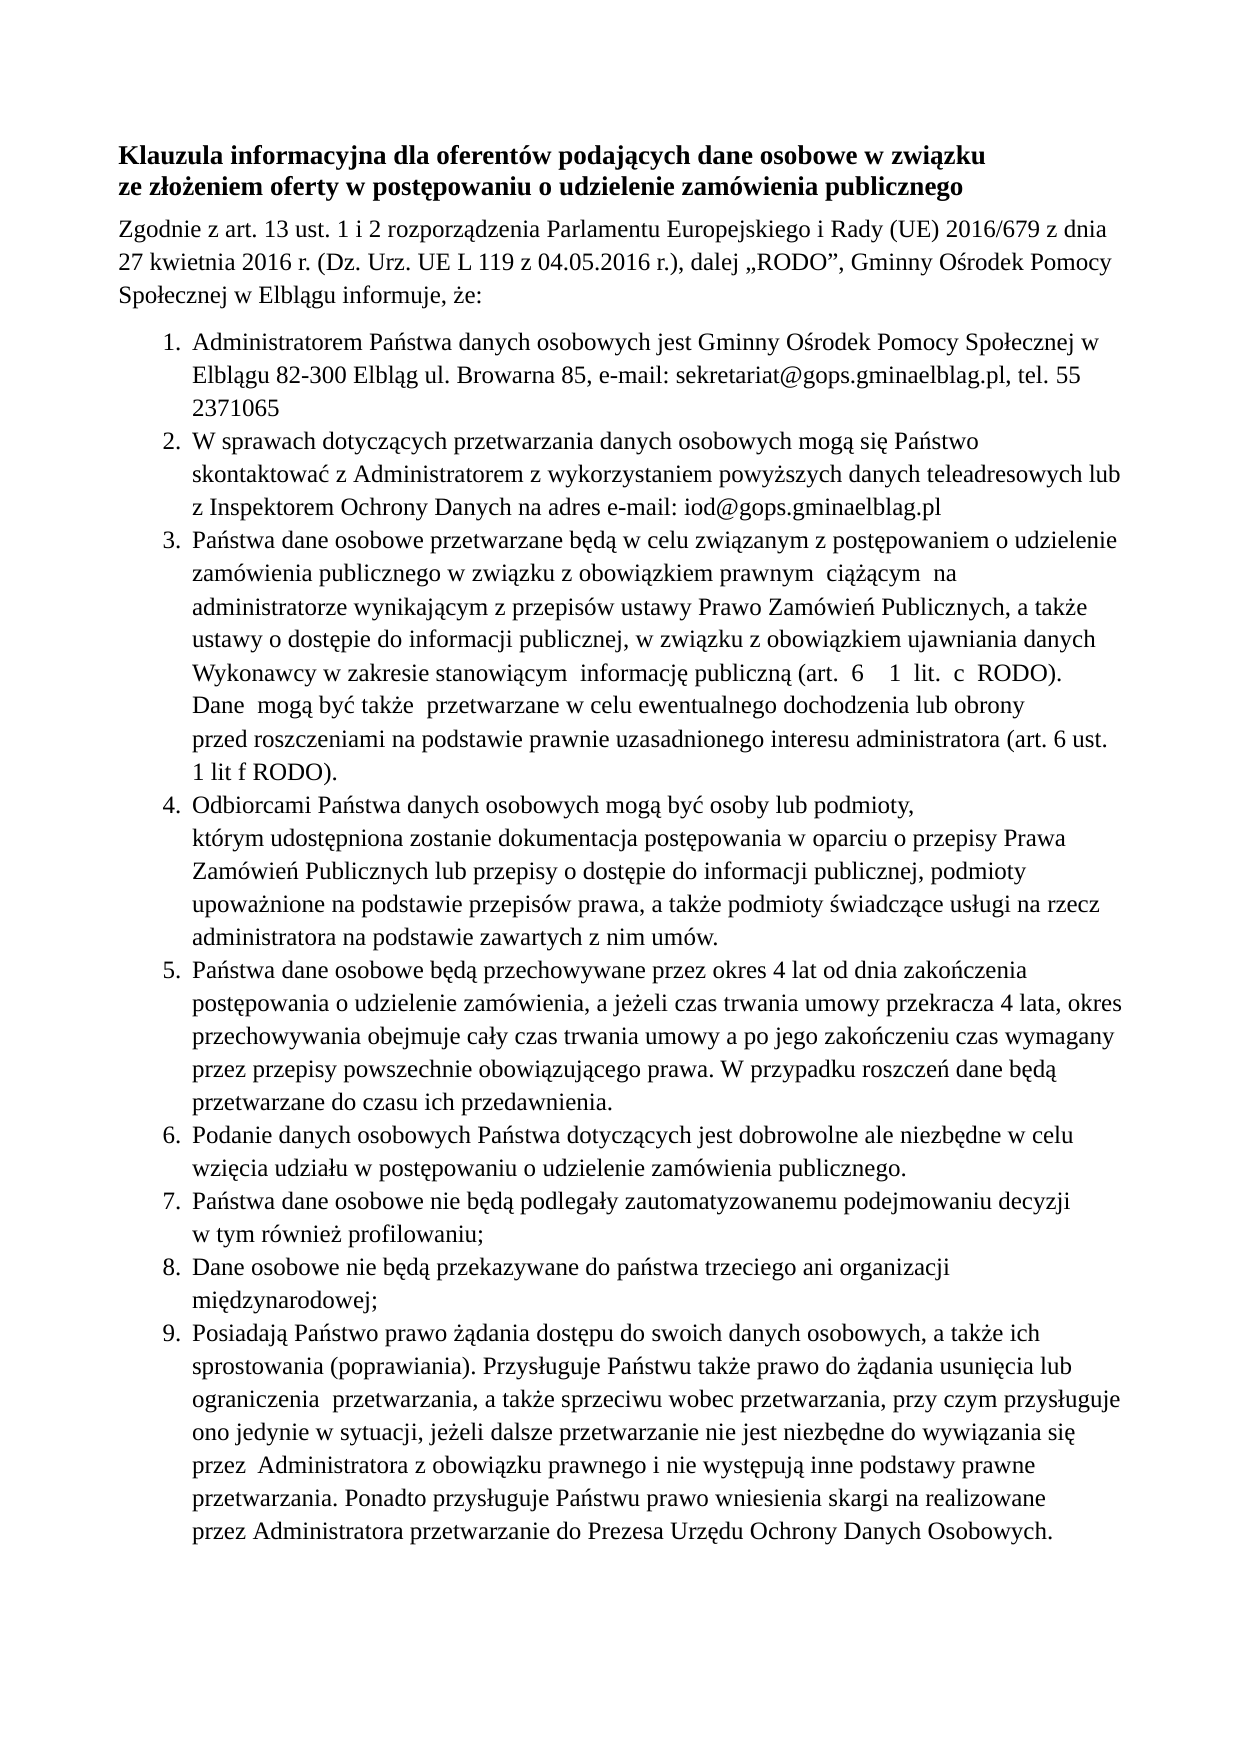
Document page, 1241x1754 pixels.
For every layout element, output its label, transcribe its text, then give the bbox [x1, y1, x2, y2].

list Podanie danych osobowych Państwa dotyczących jest dobrowolne ale niezbędne w celu wzięcia udziału w postępowaniu o udzielenie zamówienia publicznego. [162, 1120, 1122, 1182]
text Zgodnie z art. 13 ust. 1 i 2 rozporządzenia Parlamentu Europejskiego i Rady (UE) 2016/679 z dnia 27 kwietnia 2016 r. (Dz. Urz. UE L 119 z 04.05.2016 r.), dalej „RODO”, Gminny Ośrodek Pomocy Społecznej w Elblągu informuje, że: [118, 214, 1122, 308]
list Administratorem Państwa danych osobowych jest Gminny Ośrodek Pomocy Społecznej w Elblągu 82-300 Elbląg ul. Browarna 85, e-mail: sekretariat@gops.gminaelblag.pl, tel. 55 2371065 [162, 327, 1122, 422]
list Państwa dane osobowe nie będą podlegały zautomatyzowanemu podejmowaniu decyzji w tym również profilowaniu; [162, 1186, 1122, 1248]
list Państwa dane osobowe przetwarzane będą w celu związanym z postępowaniem o udzielenie zamówienia publicznego w związku z obowiązkiem prawnym ciążącym na administratorze wynikającym z przepisów ustawy Prawo Zamówień Publicznych, a także ustawy o dostępie do informacji publicznej, w związku z obowiązkiem ujawniania danych Wykonawcy w zakresie stanowiącym informację publiczną (art. 6 1 lit. c RODO). Dane mogą być także przetwarzane w celu ewentualnego dochodzenia lub obrony przed roszczeniami na podstawie prawnie uzasadnionego interesu administratora (art. 6 ust. 1 lit f RODO). [162, 526, 1122, 785]
list W sprawach dotyczących przetwarzania danych osobowych mogą się Państwo skontaktować z Administratorem z wykorzystaniem powyższych danych teleadresowych lub z Inspektorem Ochrony Danych na adres e-mail: iod@gops.gminaelblag.pl [162, 426, 1122, 521]
subtitle Klauzula informacyjna dla oferentów podających dane osobowe w związku ze złożeniem oferty w postępowaniu o udzielenie zamówienia publicznego [118, 139, 1122, 201]
list Odbiorcami Państwa danych osobowych mogą być osoby lub podmioty, którym udostępniona zostanie dokumentacja postępowania w oparciu o przepisy Prawa Zamówień Publicznych lub przepisy o dostępie do informacji publicznej, podmioty upoważnione na podstawie przepisów prawa, a także podmioty świadczące usługi na rzecz administratora na podstawie zawartych z nim umów. [162, 790, 1122, 951]
list Dane osobowe nie będą przekazywane do państwa trzeciego ani organizacji międzynarodowej; [162, 1252, 1122, 1314]
list Państwa dane osobowe będą przechowywane przez okres 4 lat od dnia zakończenia postępowania o udzielenie zamówienia, a jeżeli czas trwania umowy przekracza 4 lata, okres przechowywania obejmuje cały czas trwania umowy a po jego zakończeniu czas wymagany przez przepisy powszechnie obowiązującego prawa. W przypadku roszczeń dane będą przetwarzane do czasu ich przedawnienia. [162, 955, 1122, 1116]
list Posiadają Państwo prawo żądania dostępu do swoich danych osobowych, a także ich sprostowania (poprawiania). Przysługuje Państwu także prawo do żądania usunięcia lub ograniczenia przetwarzania, a także sprzeciwu wobec przetwarzania, przy czym przysługuje ono jedynie w sytuacji, jeżeli dalsze przetwarzanie nie jest niezbędne do wywiązania się przez Administratora z obowiązku prawnego i nie występują inne podstawy prawne przetwarzania. Ponadto przysługuje Państwu prawo wniesienia skargi na realizowane przez Administratora przetwarzanie do Prezesa Urzędu Ochrony Danych Osobowych. [162, 1318, 1122, 1545]
